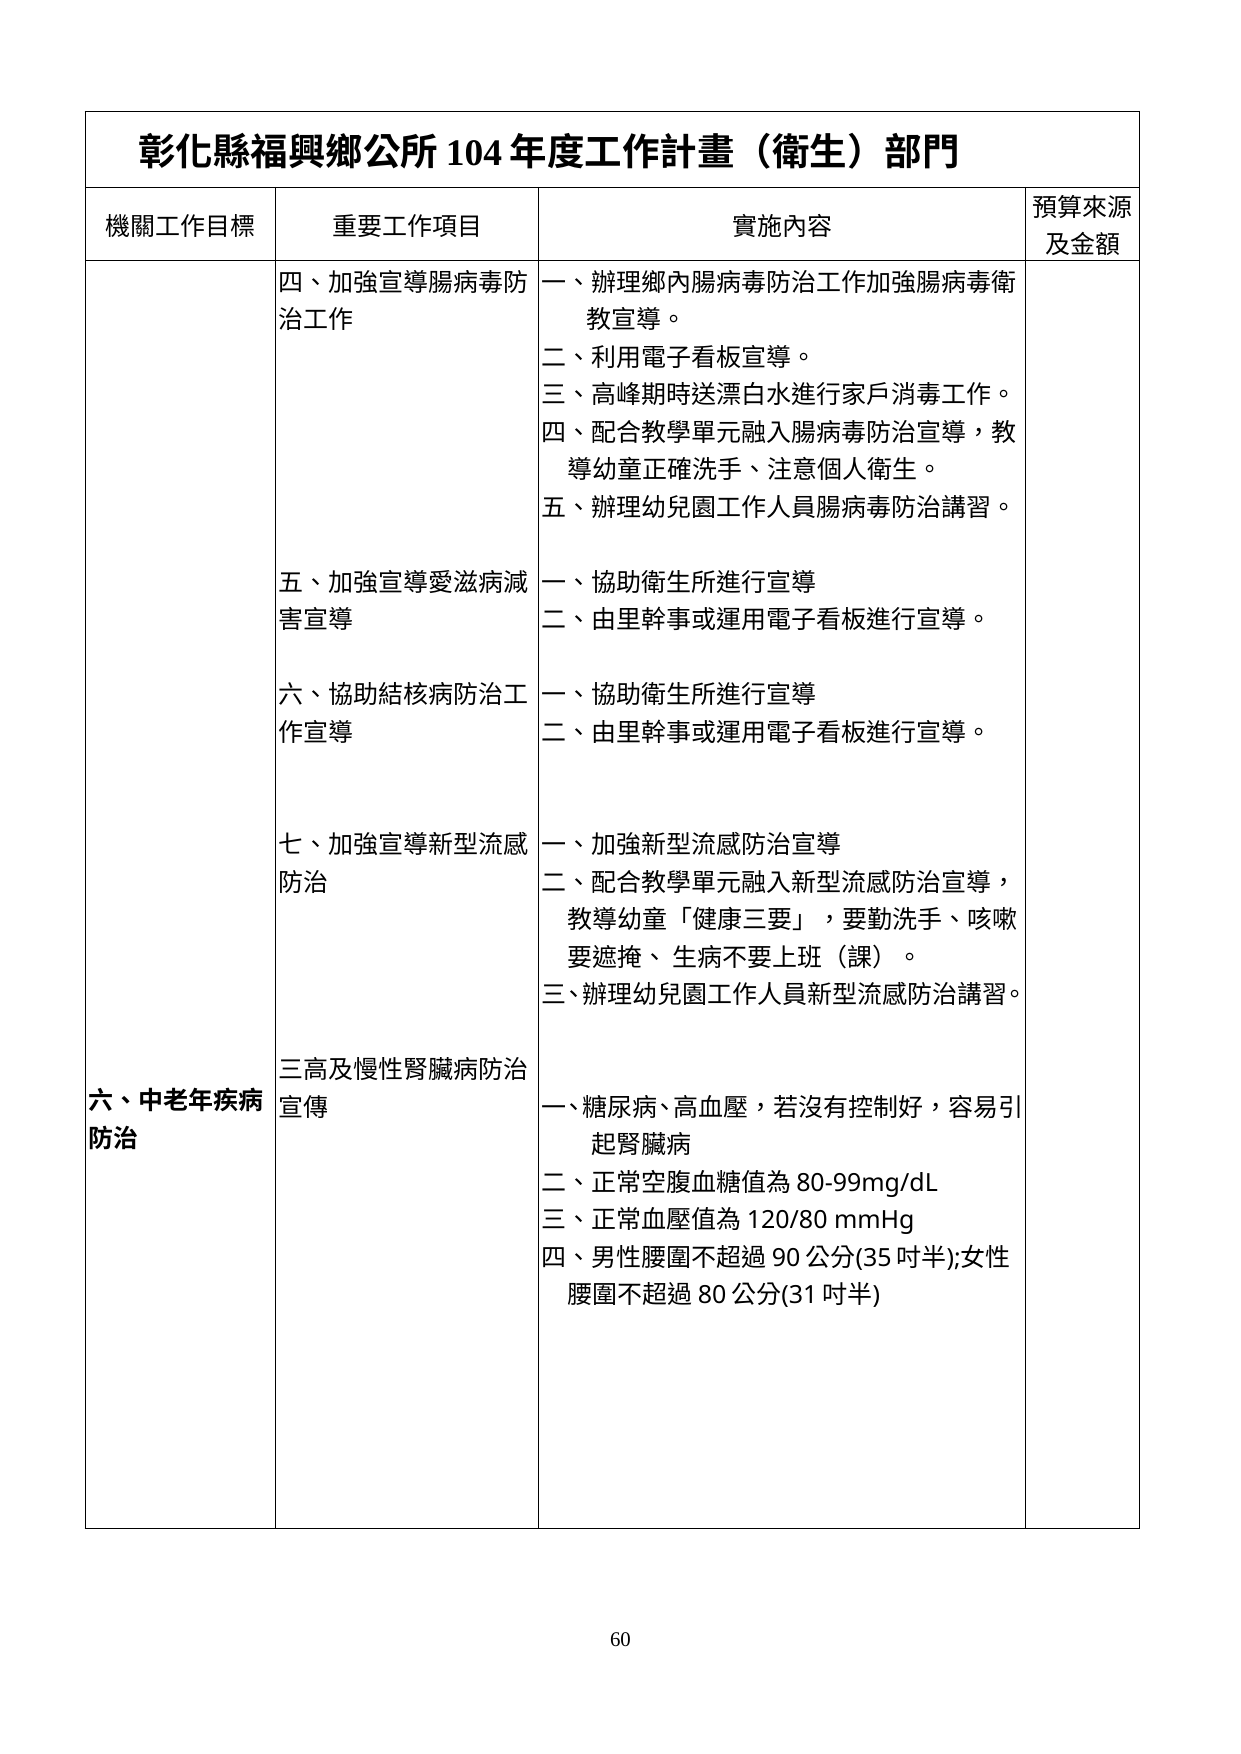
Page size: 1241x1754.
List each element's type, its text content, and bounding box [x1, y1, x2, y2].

table_cell 預算來源及金額 [1026, 188, 1139, 260]
table_cell [1026, 261, 1139, 1528]
table_cell 重要工作項目 [276, 188, 538, 260]
table_cell 實施內容 [539, 188, 1025, 260]
table_cell 機關工作目標 [86, 188, 275, 260]
table_header 彰化縣福興鄉公所104年度工作計畫（衛生）部門 [86, 112, 1139, 187]
table_cell 六、中老年疾病防治 [86, 261, 275, 1528]
table_cell 四、加強宣導腸病毒防治工作 五、加強宣導愛滋病減害宣導 六、協助結核病防治工作宣導 七、加強宣導新型流感防治 三高及慢性腎臟病防治宣傳 [276, 261, 538, 1528]
table_cell 一、辦理鄉內腸病毒防治工作加強腸病毒衛教宣導。 二、利用電子看板宣導。 三、高峰期時送漂白水進行家戶消毒工作。 四、配合教學單元融入腸病毒防治宣導，教 導幼童正確洗手、注意個人衛生。 五、辦理幼兒園工作人員腸病毒防治講習。 一、協助衛生所進行宣導 二、由里幹事或運用電子看板進行宣導。 一、協助衛生所進行宣導 二、由里幹事或運用電子看板進行宣導。 一、加強新型流感防治宣導 二、配合教學單元融入新型流感防治宣導， 教導幼童「健康三要」，要勤洗手、咳嗽 要遮掩、 生病不要上班（課）。 三、辦理幼兒園工作人員新型流感防治講習。 一、糖尿病、高血壓，若沒有控制好，容易引起腎臟病 二、正常空腹血糖值為80-99mg/dL 三、正常血壓值為 120/80 mmHg 四、男性腰圍不超過 90公分(35吋半);女性 腰圍不超過 80公分(31吋半) [539, 261, 1025, 1528]
